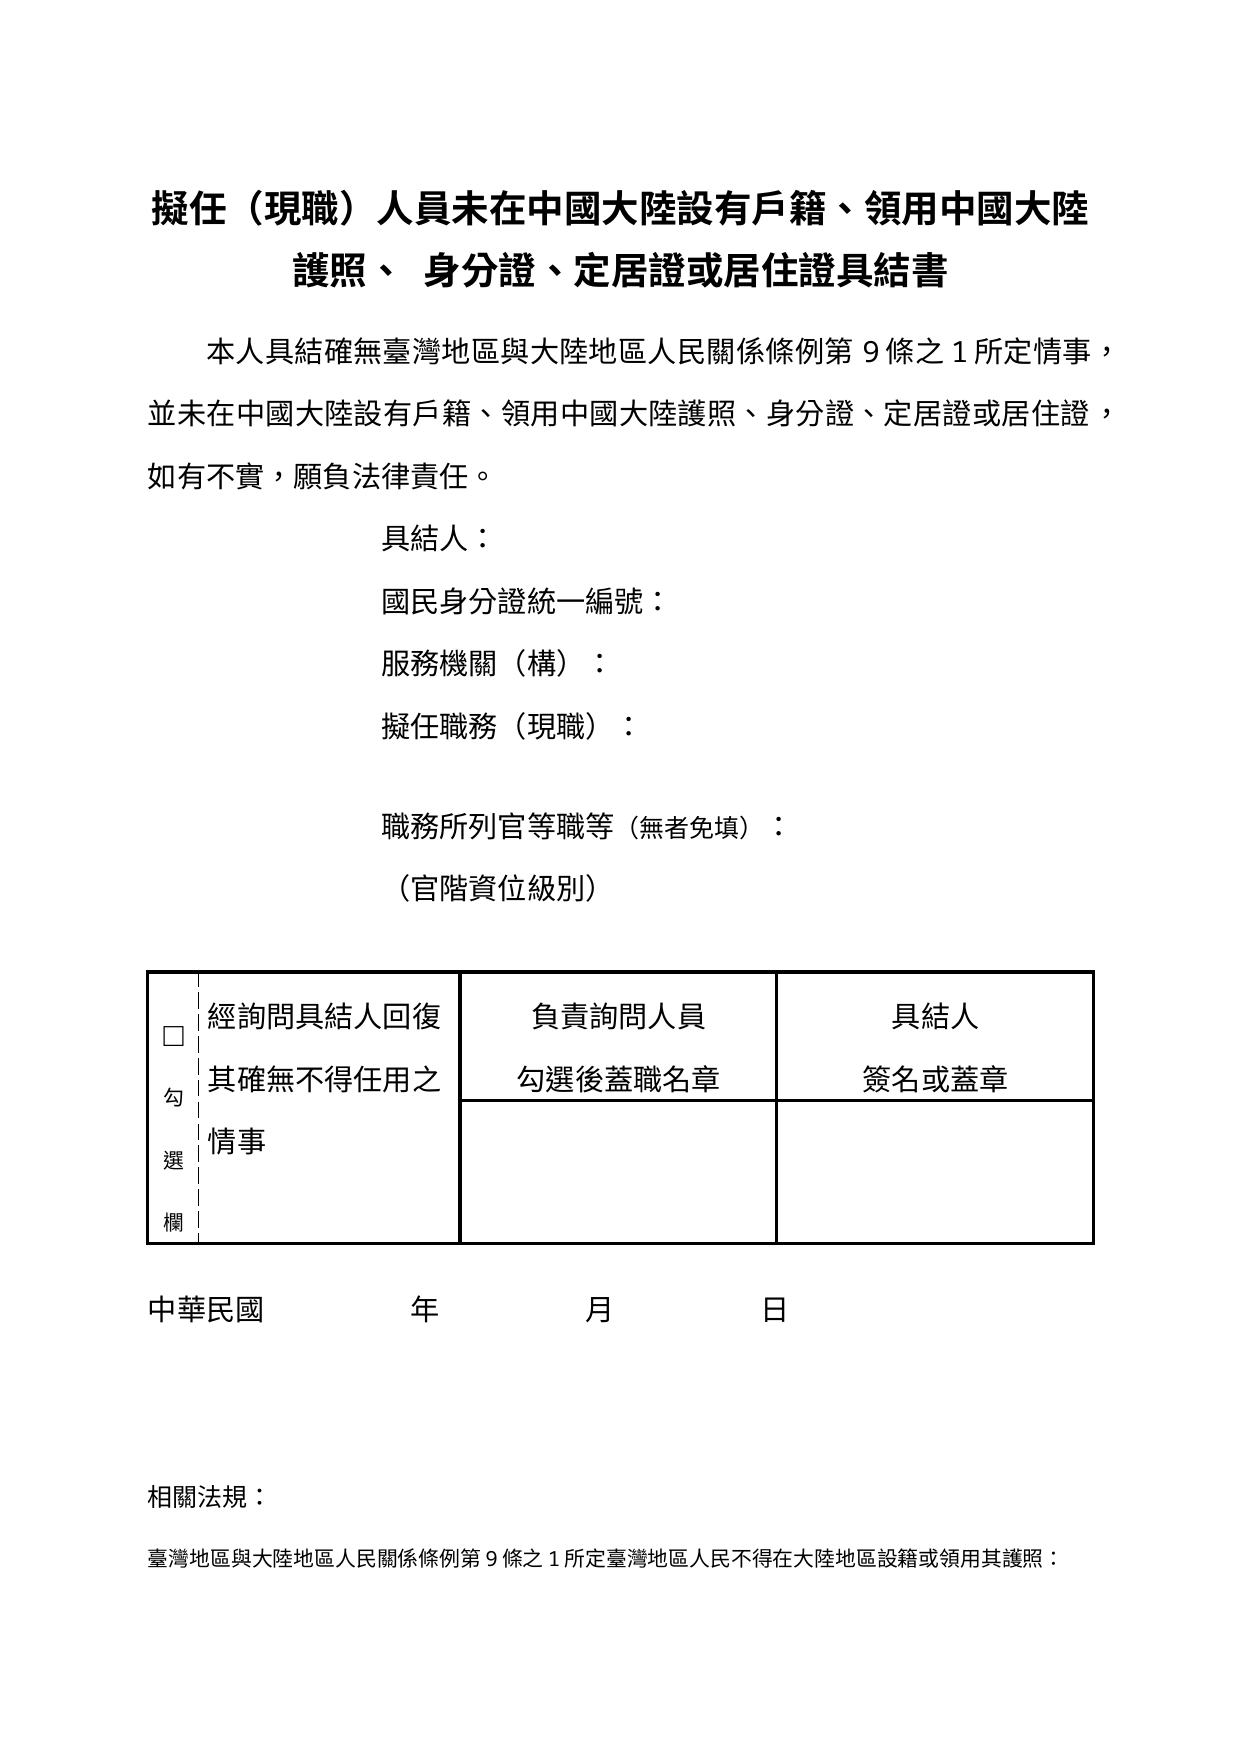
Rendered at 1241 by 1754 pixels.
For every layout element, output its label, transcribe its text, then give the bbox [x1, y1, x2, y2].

text 擬任（現職）人員未在中國大陸設有戶籍、領用中國大陸護照、 身分證、定居證或居住證具結書 [148, 164, 1092, 289]
text 服務機關（構）： [148, 620, 1092, 683]
text 擬任職務（現職）： [148, 683, 1092, 745]
table_header □勾選欄 [149, 974, 199, 1242]
text 國民身分證統一編號： [148, 558, 1092, 620]
text 本人具結確無臺灣地區與大陸地區人民關係條例第9條之1所定情事，並未在中國大陸設有戶籍、領用中國大陸護照、身分證、定居證或居住證，如有不實，願負法律責任。 [148, 308, 1092, 495]
text 相關法規： [148, 1454, 1092, 1516]
table_header 負責詢問人員 勾選後蓋職名章 [462, 974, 775, 1098]
table_cell [778, 1102, 1092, 1242]
text 具結人： [148, 495, 1092, 558]
text （官階資位級別） [148, 845, 1092, 908]
table_cell [462, 1102, 775, 1242]
text 臺灣地區與大陸地區人民關係條例第9條之1所定臺灣地區人民不得在大陸地區設籍或領用其護照： [148, 1516, 1092, 1579]
text 職務所列官等職等（無者免填）： [148, 783, 1092, 845]
table_header 經詢問具結人回復其確無不得任用之情事 [199, 974, 458, 1242]
text 中華民國 年 月 日 [148, 1287, 1092, 1329]
table_header 具結人 簽名或蓋章 [778, 974, 1092, 1098]
